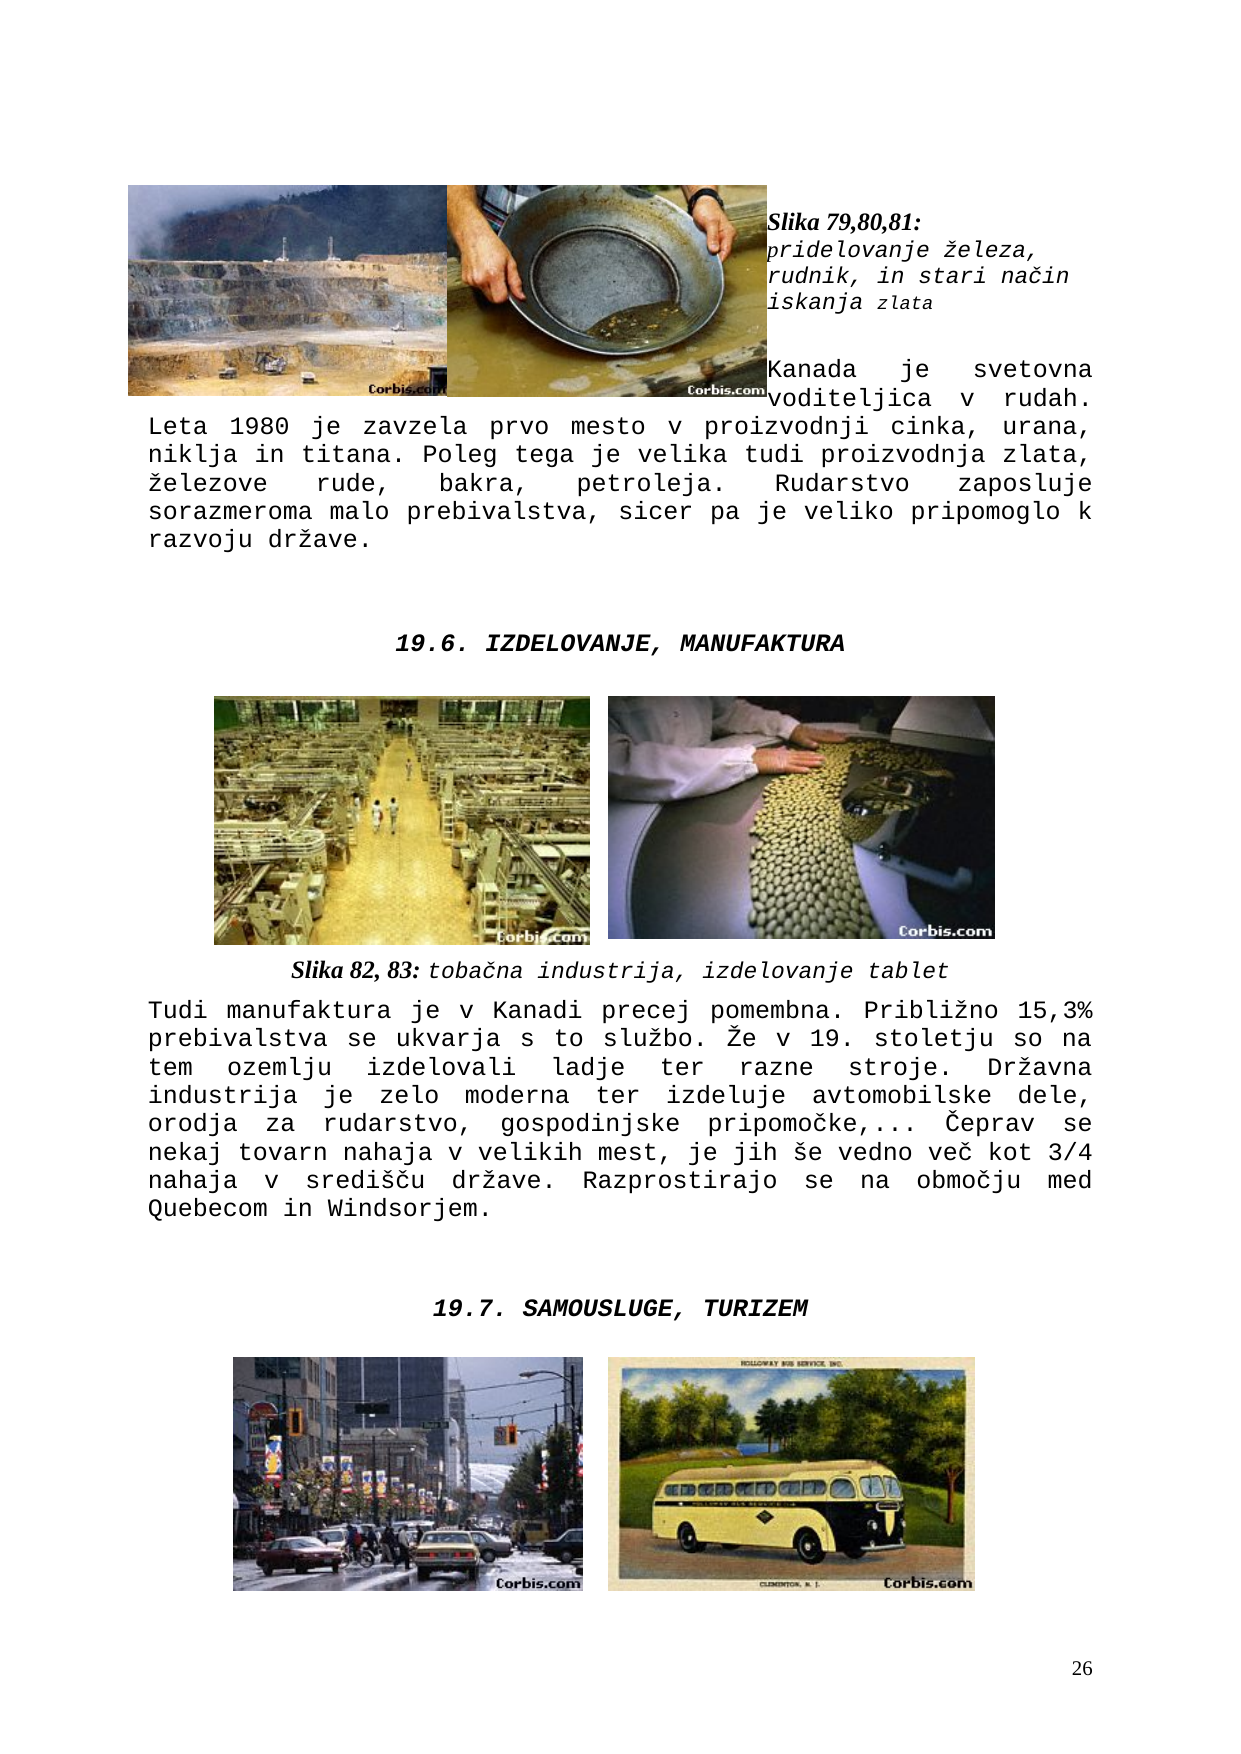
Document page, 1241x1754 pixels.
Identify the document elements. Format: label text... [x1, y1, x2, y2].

text Tudi manufaktura je v Kanadi precej pomembna. Približno 15,3% prebivalstva se ukvarja s to službo. Že v 19. stoletju so na tem ozemlju izdelovali ladje ter razne stroje. Državna industrija je zelo moderna ter izdeluje avtomobilske dele, orodja za rudarstvo, gospodinjske pripomočke,... Čeprav se nekaj tovarn nahaja v velikih mest, je jih še vedno več kot 3/4 nahaja v središču države. Razprostirajo se na območju med Quebecom in Windsorjem. [148, 998, 1093, 1224]
text Slika 79,80,81: pridelovanje železa, rudnik, in stari način iskanja zlata [767, 207, 1093, 316]
text Slika 82, 83: tobačna industrija, izdelovanje tablet [148, 955, 1093, 985]
picture [233, 1357, 583, 1591]
picture [608, 696, 995, 939]
subtitle 19.7. SAMOUSLUGE, TURIZEM [148, 1295, 1093, 1323]
text Kanada je svetovna voditeljica v rudah. Leta 1980 je zavzela prvo mesto v proizvodnji cinka, urana, niklja in titana. Poleg tega je velika tudi proizvodnja zlata, železove rude, bakra, petroleja. Rudarstvo zaposluje sorazmeroma malo prebivalstva, sicer pa je veliko pripomoglo k razvoju države. [148, 357, 1093, 555]
picture [214, 696, 590, 945]
subtitle 19.6. IZDELOVANJE, MANUFAKTURA [148, 631, 1093, 659]
picture [128, 185, 767, 397]
picture [608, 1357, 975, 1591]
